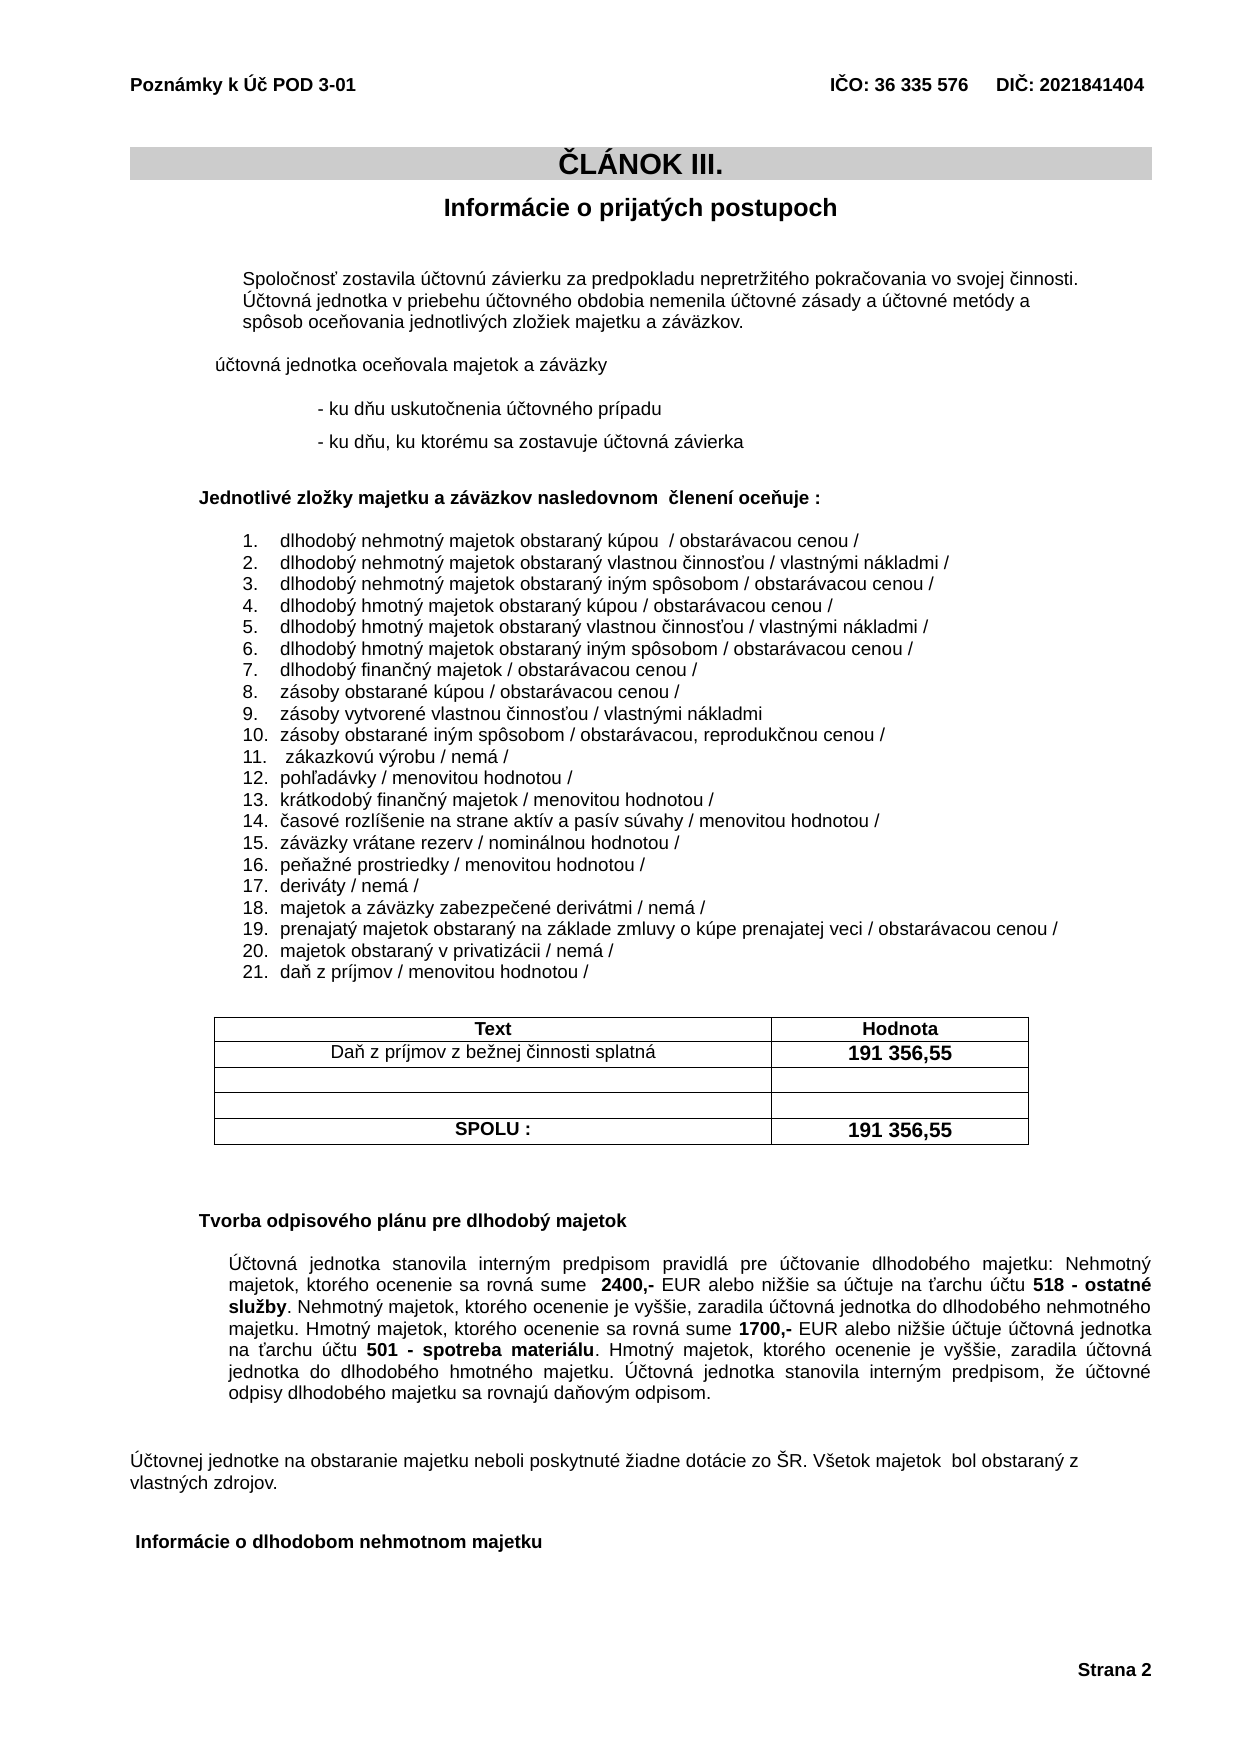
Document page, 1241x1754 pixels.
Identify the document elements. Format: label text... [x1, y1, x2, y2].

list záväzky vrátane rezerv / nominálnou hodnotou / [242, 832, 1152, 853]
list daň z príjmov / menovitou hodnotou / [242, 961, 1152, 983]
subtitle ČLÁNOK III. [130, 147, 1152, 180]
list peňažné prostriedky / menovitou hodnotou / [242, 853, 1152, 875]
list krátkodobý finančný majetok / menovitou hodnotou / [242, 789, 1152, 810]
list zákazkovú výrobu / nemá / [242, 746, 1152, 767]
text účtovná jednotka oceňovala majetok a záväzky [130, 354, 1152, 376]
list dlhodobý hmotný majetok obstaraný kúpou / obstarávacou cenou / [242, 594, 1152, 616]
subtitle Tvorba odpisového plánu pre dlhodobý majetok [199, 1209, 1152, 1231]
subtitle Informácie o dlhodobom nehmotnom majetku [135, 1530, 1152, 1552]
list zásoby obstarané iným spôsobom / obstarávacou, reprodukčnou cenou / [242, 724, 1152, 746]
list - ku dňu uskutočnenia účtovného prípadu [280, 397, 1152, 419]
table_header Text [215, 1018, 771, 1041]
list spôsob oceňovania jednotlivých zložiek majetku a záväzkov. [205, 311, 1152, 333]
list dlhodobý nehmotný majetok obstaraný vlastnou činnosťou / vlastnými nákladmi / [242, 551, 1152, 573]
table_cell 191 356,55 [772, 1119, 1028, 1144]
text Informácie o prijatých postupoch [130, 193, 1152, 222]
table_cell Daň z príjmov z bežnej činnosti splatná [215, 1042, 771, 1067]
table_cell [772, 1068, 1028, 1092]
table_cell SPOLU : [215, 1119, 771, 1144]
list prenajatý majetok obstaraný na základe zmluvy o kúpe prenajatej veci / obstarávacou cenou / [242, 918, 1152, 939]
subtitle Jednotlivé zložky majetku a záväzkov nasledovnom členení oceňuje : [199, 487, 1152, 508]
list - ku dňu, ku ktorému sa zostavuje účtovná závierka [280, 431, 1152, 453]
list majetok obstaraný v privatizácii / nemá / [242, 939, 1152, 961]
list dlhodobý finančný majetok / obstarávacou cenou / [242, 659, 1152, 681]
table_cell [772, 1093, 1028, 1118]
list zásoby vytvorené vlastnou činnosťou / vlastnými nákladmi [242, 702, 1152, 724]
list dlhodobý hmotný majetok obstaraný iným spôsobom / obstarávacou cenou / [242, 638, 1152, 659]
list dlhodobý nehmotný majetok obstaraný iným spôsobom / obstarávacou cenou / [242, 573, 1152, 594]
list majetok a záväzky zabezpečené derivátmi / nemá / [242, 896, 1152, 918]
list zásoby obstarané kúpou / obstarávacou cenou / [242, 681, 1152, 702]
table_cell 191 356,55 [772, 1042, 1028, 1067]
list deriváty / nemá / [242, 875, 1152, 896]
text Účtovná jednotka stanovila interným predpisom pravidlá pre účtovanie dlhodobého majetku: Nehmotný majetok, ktorého ocenenie sa rovná sume 2400,- EUR alebo nižšie sa účtuje na ťarchu účtu 518 - ostatné služby. Nehmotný majetok, ktorého ocenenie je vyššie, zaradila účtovná jednotka do dlhodobého nehmotného majetku. Hmotný majetok, ktorého ocenenie sa rovná sume 1700,- EUR alebo nižšie účtuje účtovná jednotka na ťarchu účtu 501 - spotreba materiálu. Hmotný majetok, ktorého ocenenie je vyššie, zaradila účtovná jednotka do dlhodobého hmotného majetku. Účtovná jednotka stanovila interným predpisom, že účtovné odpisy dlhodobého majetku sa rovnajú daňovým odpisom. [228, 1253, 1152, 1403]
list dlhodobý hmotný majetok obstaraný vlastnou činnosťou / vlastnými nákladmi / [242, 616, 1152, 638]
list dlhodobý nehmotný majetok obstaraný kúpou / obstarávacou cenou / [242, 530, 1152, 551]
table_cell [215, 1068, 771, 1092]
list Účtovná jednotka v priebehu účtovného obdobia nemenila účtovné zásady a účtovné metódy a [205, 289, 1152, 311]
list časové rozlíšenie na strane aktív a pasív súvahy / menovitou hodnotou / [242, 810, 1152, 832]
table_header Hodnota [772, 1018, 1028, 1041]
list Spoločnosť zostavila účtovnú závierku za predpokladu nepretržitého pokračovania vo svojej činnosti. [205, 268, 1152, 289]
list pohľadávky / menovitou hodnotou / [242, 767, 1152, 789]
table_cell [215, 1093, 771, 1118]
text Účtovnej jednotke na obstaranie majetku neboli poskytnuté žiadne dotácie zo ŠR. Všetok majetok bol obstaraný z vlastných zdrojov. [130, 1450, 1152, 1493]
